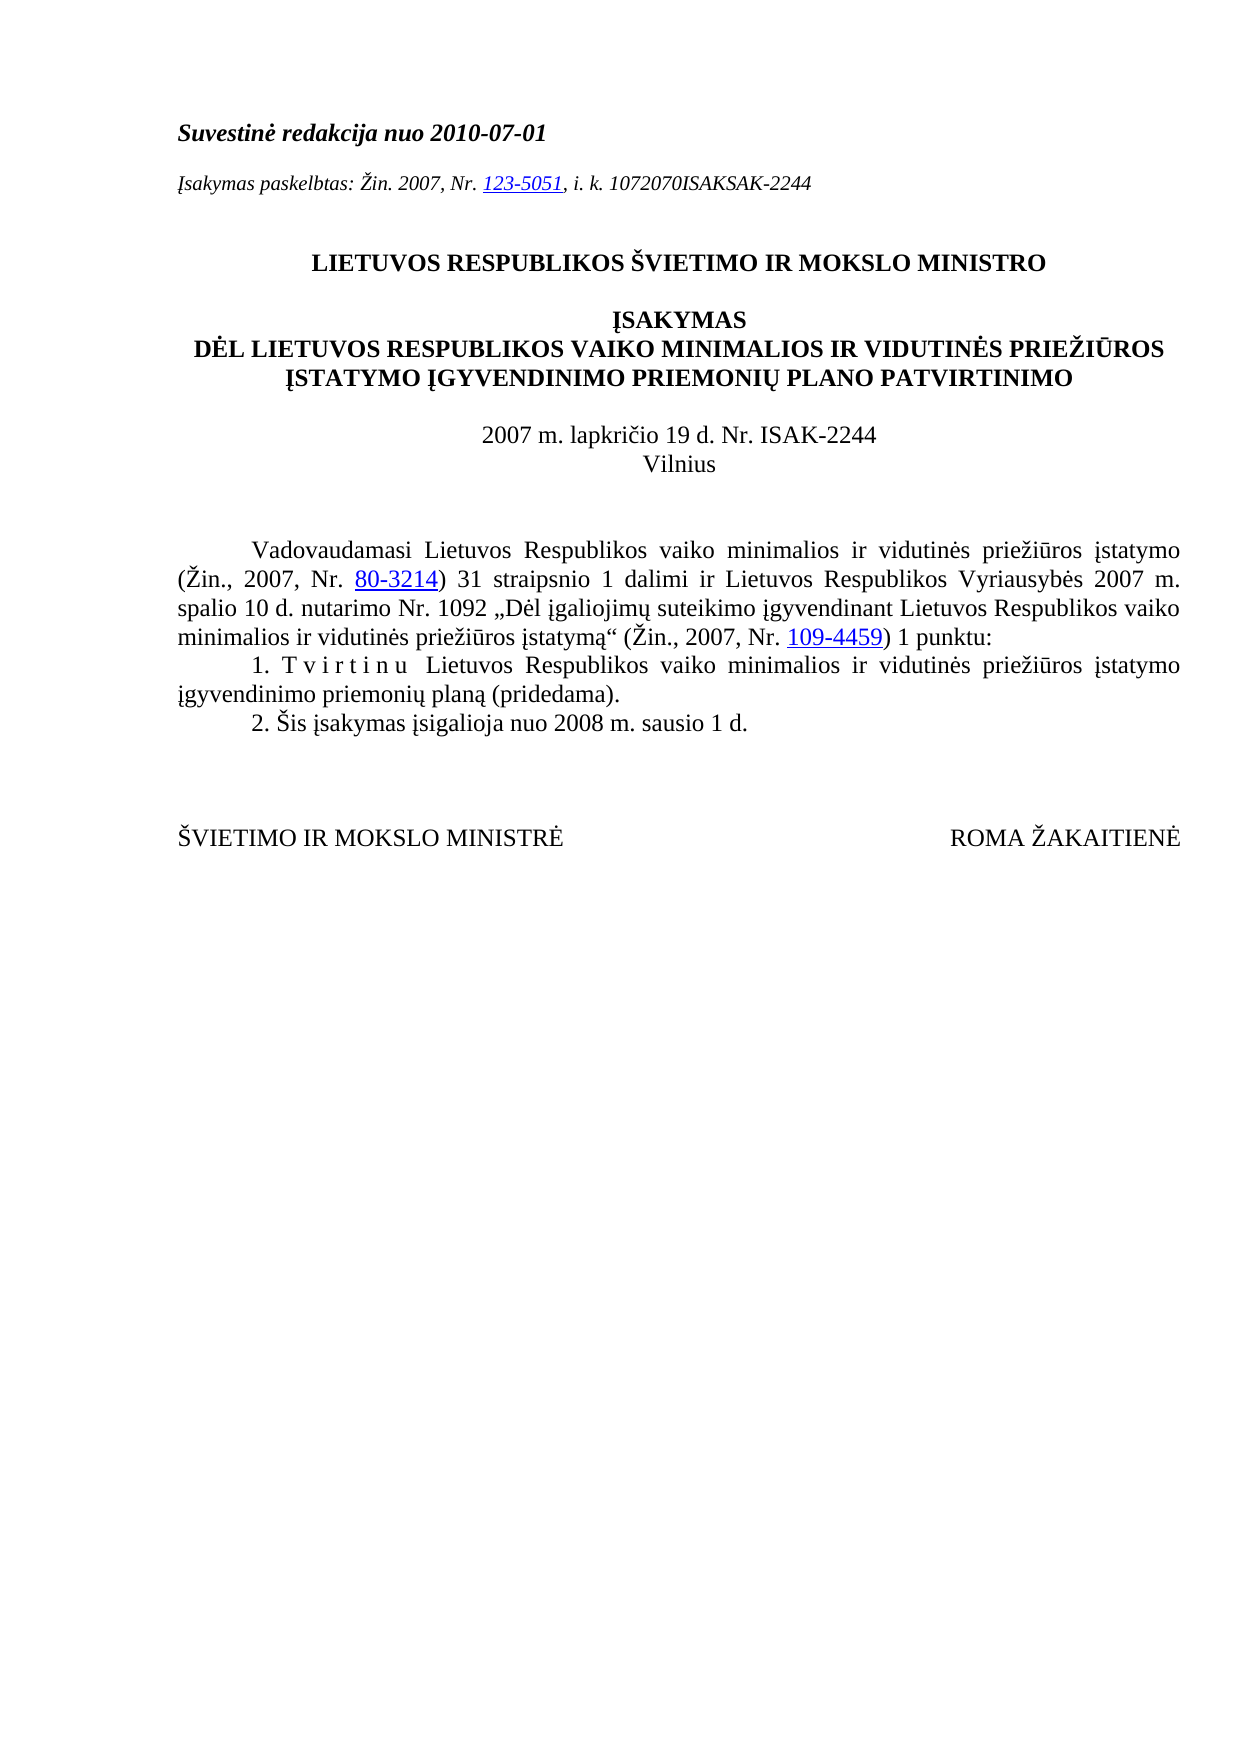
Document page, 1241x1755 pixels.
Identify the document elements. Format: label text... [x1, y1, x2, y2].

text Vadovaudamasi Lietuvos Respublikos vaiko minimalios ir vidutinės priežiūros įstatymo (Žin., 2007, Nr. 80-3214) 31 straipsnio 1 dalimi ir Lietuvos Respublikos Vyriausybės 2007 m. spalio 10 d. nutarimo Nr. 1092 „Dėl įgaliojimų suteikimo įgyvendinant Lietuvos Respublikos vaiko minimalios ir vidutinės priežiūros įstatymą“ (Žin., 2007, Nr. 109-4459) 1 punktu: [177, 535, 1181, 650]
text 2007 m. lapkričio 19 d. Nr. ISAK-2244 [177, 420, 1181, 449]
text 1. Tvirtinu Lietuvos Respublikos vaiko minimalios ir vidutinės priežiūros įstatymo įgyvendinimo priemonių planą (pridedama). [177, 650, 1181, 708]
text Įsakymas paskelbtas: Žin. 2007, Nr. 123-5051, i. k. 1072070ISAKSAK-2244 [177, 171, 1181, 195]
text LIETUVOS RESPUBLIKOS ŠVIETIMO IR MOKSLO MINISTRO [177, 248, 1181, 277]
text ĮSAKYMAS [177, 305, 1181, 334]
text Vilnius [177, 449, 1181, 478]
text 2. Šis įsakymas įsigalioja nuo 2008 m. sausio 1 d. [177, 708, 1181, 737]
text DĖL LIETUVOS RESPUBLIKOS VAIKO MINIMALIOS IR VIDUTINĖS PRIEŽIŪROS ĮSTATYMO ĮGYVENDINIMO PRIEMONIŲ PLANO PATVIRTINIMO [177, 334, 1181, 392]
text ŠVIETIMO IR MOKSLO MINISTRĖ ROMA ŽAKAITIENĖ [177, 823, 1181, 852]
text Suvestinė redakcija nuo 2010-07-01 [177, 118, 1181, 147]
